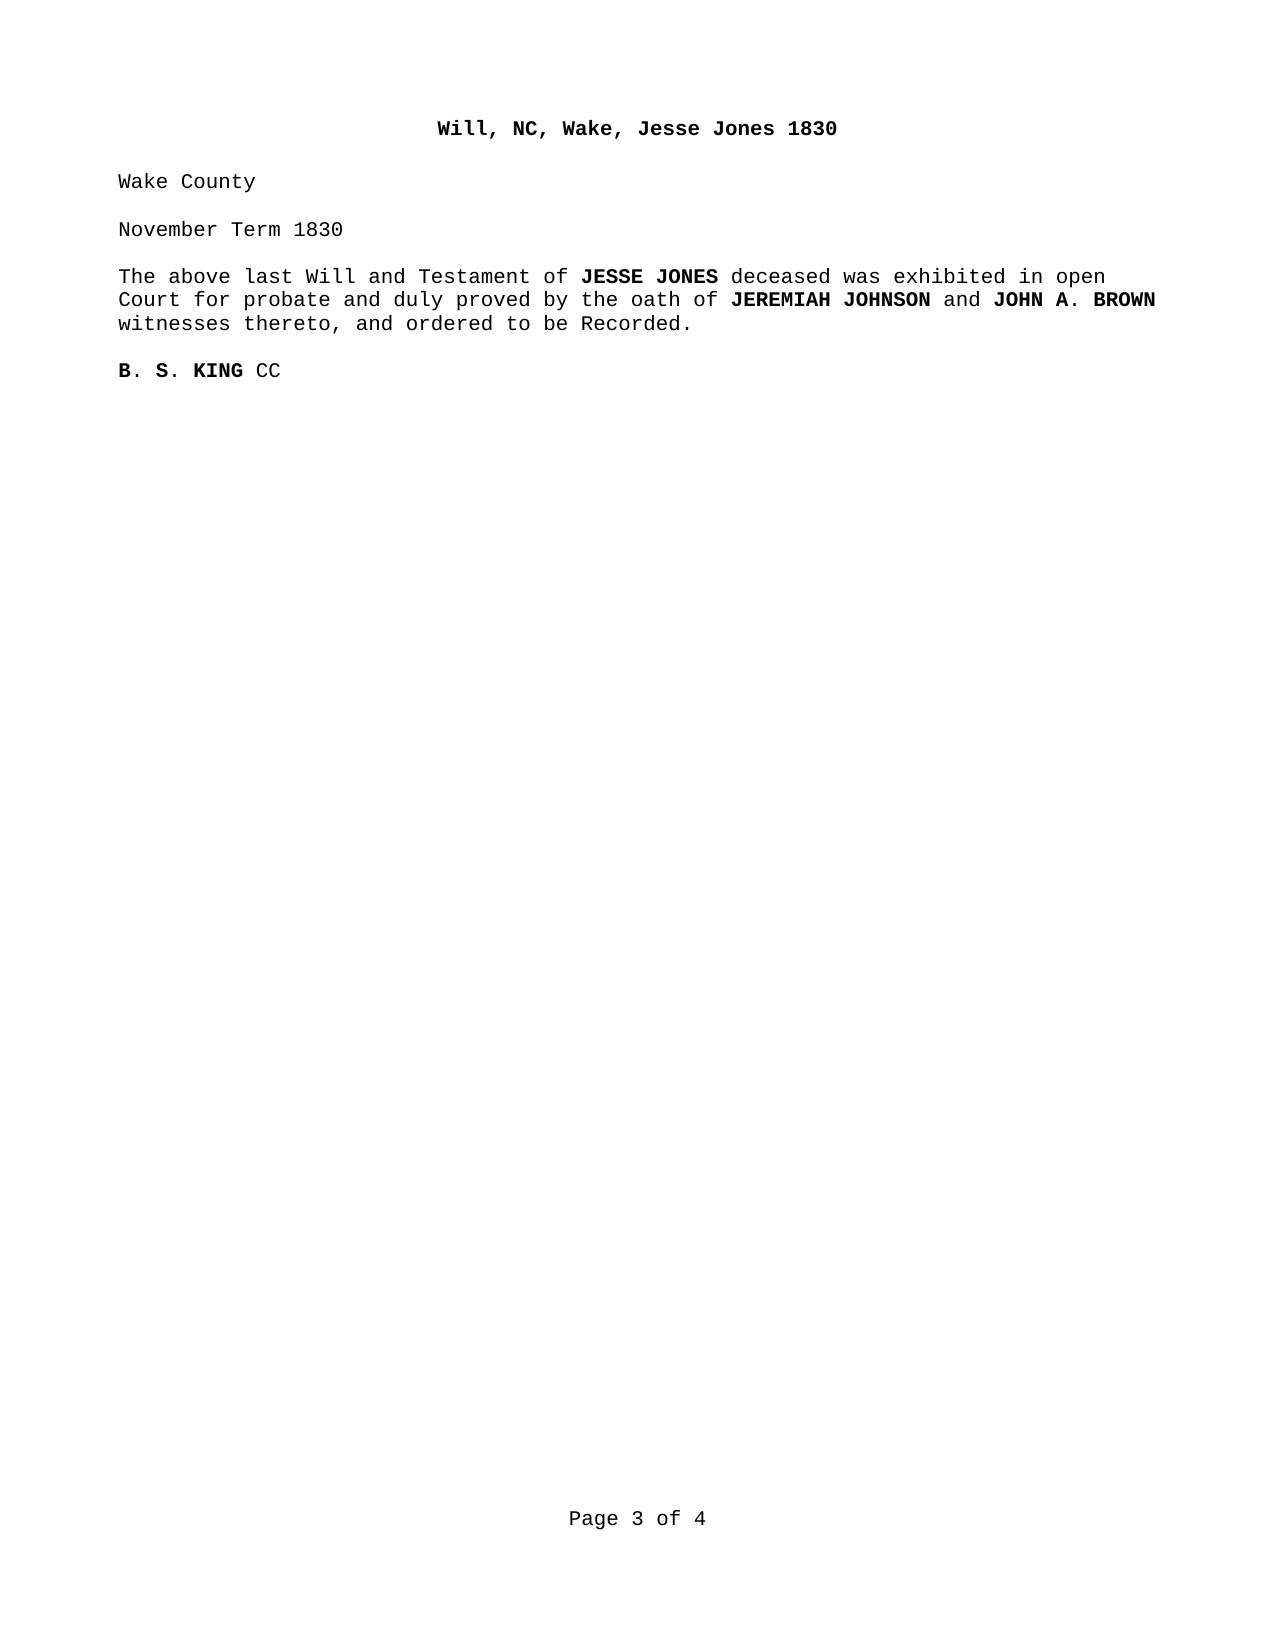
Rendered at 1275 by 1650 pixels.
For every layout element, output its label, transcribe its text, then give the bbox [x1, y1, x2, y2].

text November Term 1830 [118, 218, 1157, 242]
text Wake County [118, 171, 1157, 195]
text The above last Will and Testament of Jesse Jones deceased was exhibited in open Court for probate and duly proved by the oath of Jeremiah Johnson and John A. Brown witnesses thereto, and ordered to be Recorded. [118, 266, 1157, 337]
text B. S. King CC [118, 360, 1157, 384]
